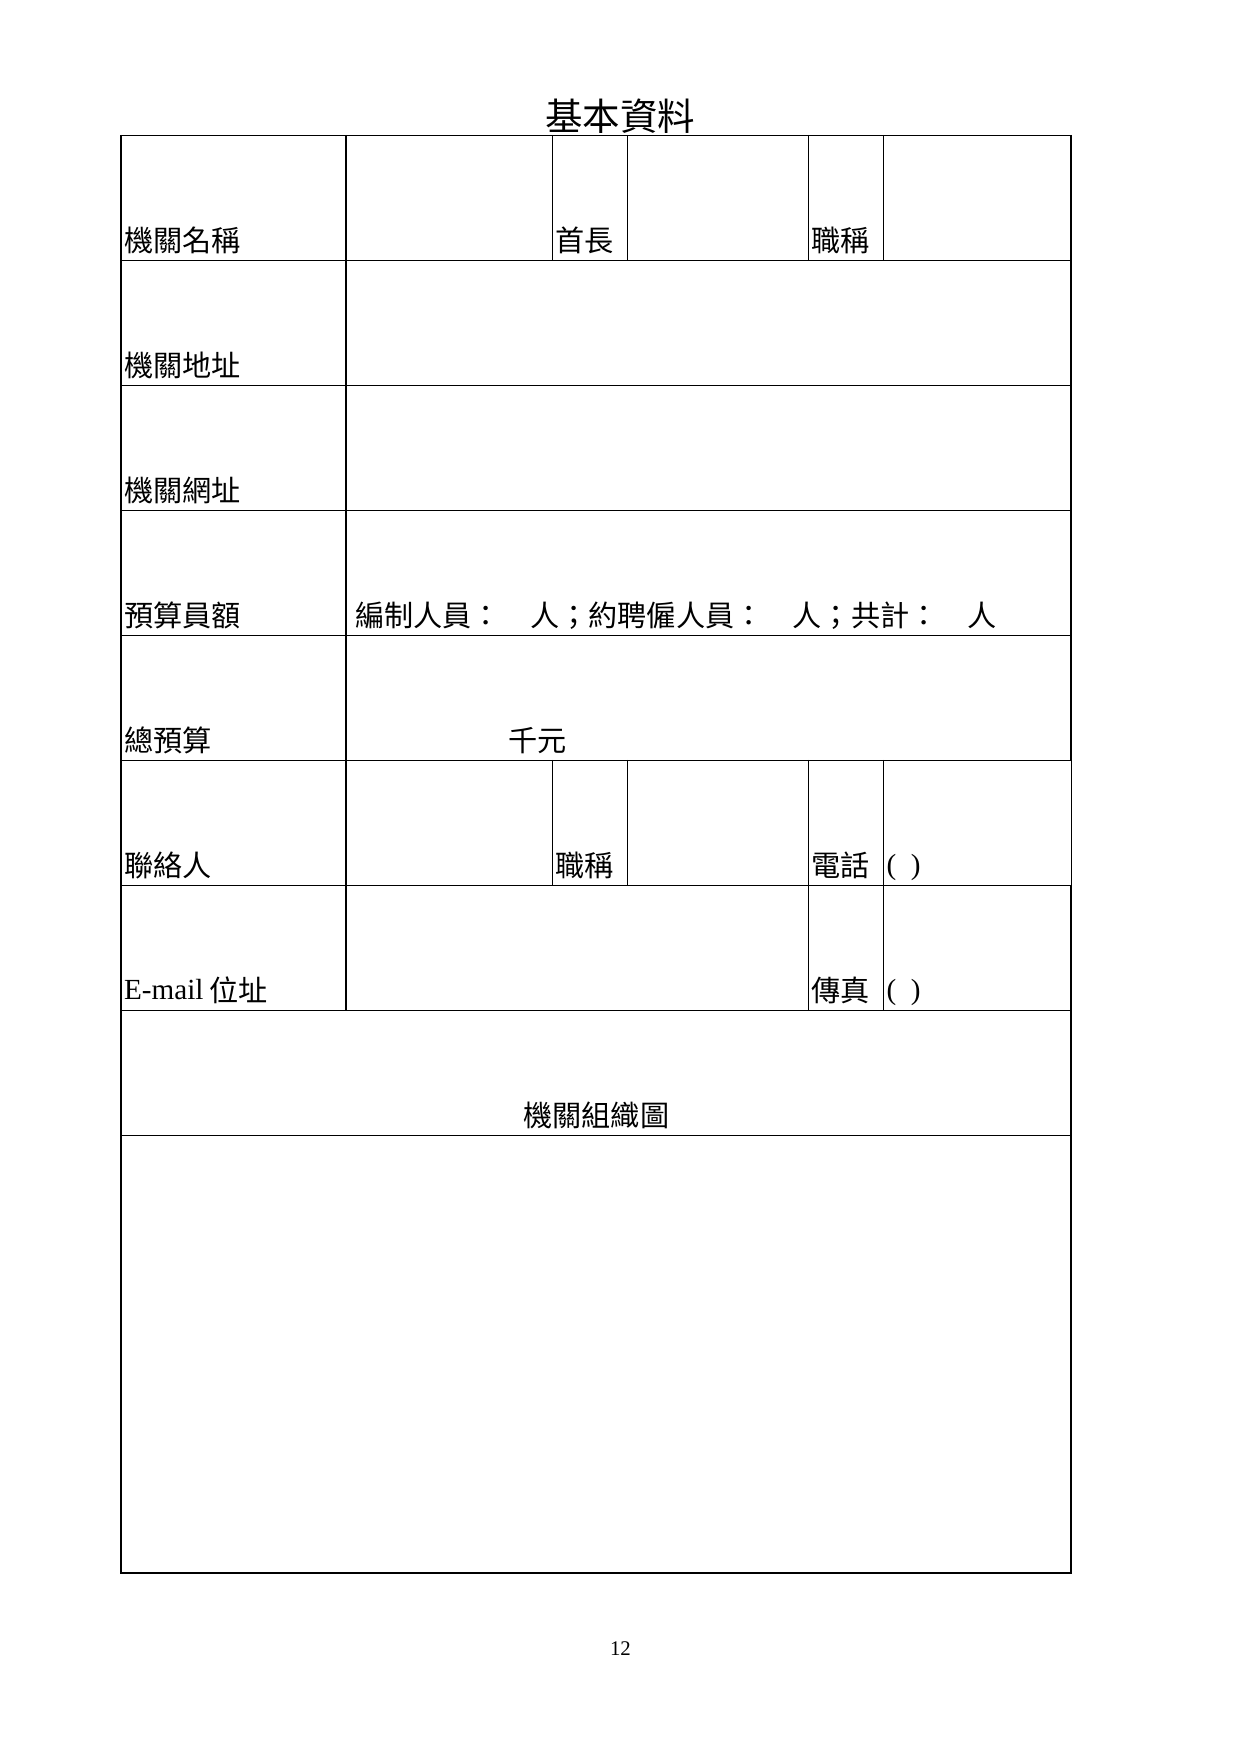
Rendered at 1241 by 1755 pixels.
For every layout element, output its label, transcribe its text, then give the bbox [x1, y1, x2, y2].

table_cell 機關組織圖 [122, 1011, 1070, 1135]
table_cell [122, 1136, 1070, 1572]
table_header 職稱 [809, 136, 883, 260]
table_cell [628, 761, 808, 885]
table_header [628, 136, 808, 260]
table_cell [347, 761, 552, 885]
table_cell [347, 261, 1070, 385]
table_header [884, 136, 1070, 260]
table_cell [347, 886, 808, 1010]
table_cell 機關地址 [122, 261, 345, 385]
table_cell 機關網址 [122, 386, 345, 510]
table_header 首長 [553, 136, 627, 260]
table_header [347, 136, 552, 260]
table_header 機關名稱 [122, 136, 345, 260]
table_cell 編制人員： 人；約聘僱人員： 人；共計： 人 [347, 511, 1070, 635]
table_cell 千元 [347, 636, 1070, 760]
table_cell [347, 386, 1070, 510]
table_cell 聯絡人 [122, 761, 345, 885]
table_cell 預算員額 [122, 511, 345, 635]
table_cell 傳真 [809, 886, 883, 1010]
text 基本資料 [118, 72, 1122, 135]
table_cell E-mail位址 [122, 886, 345, 1010]
table_cell 電話 [809, 761, 883, 885]
table_cell ( ) [884, 761, 1071, 885]
table_cell 職稱 [553, 761, 627, 885]
table_cell 總預算 [122, 636, 345, 760]
table_cell ( ) [884, 886, 1070, 1010]
